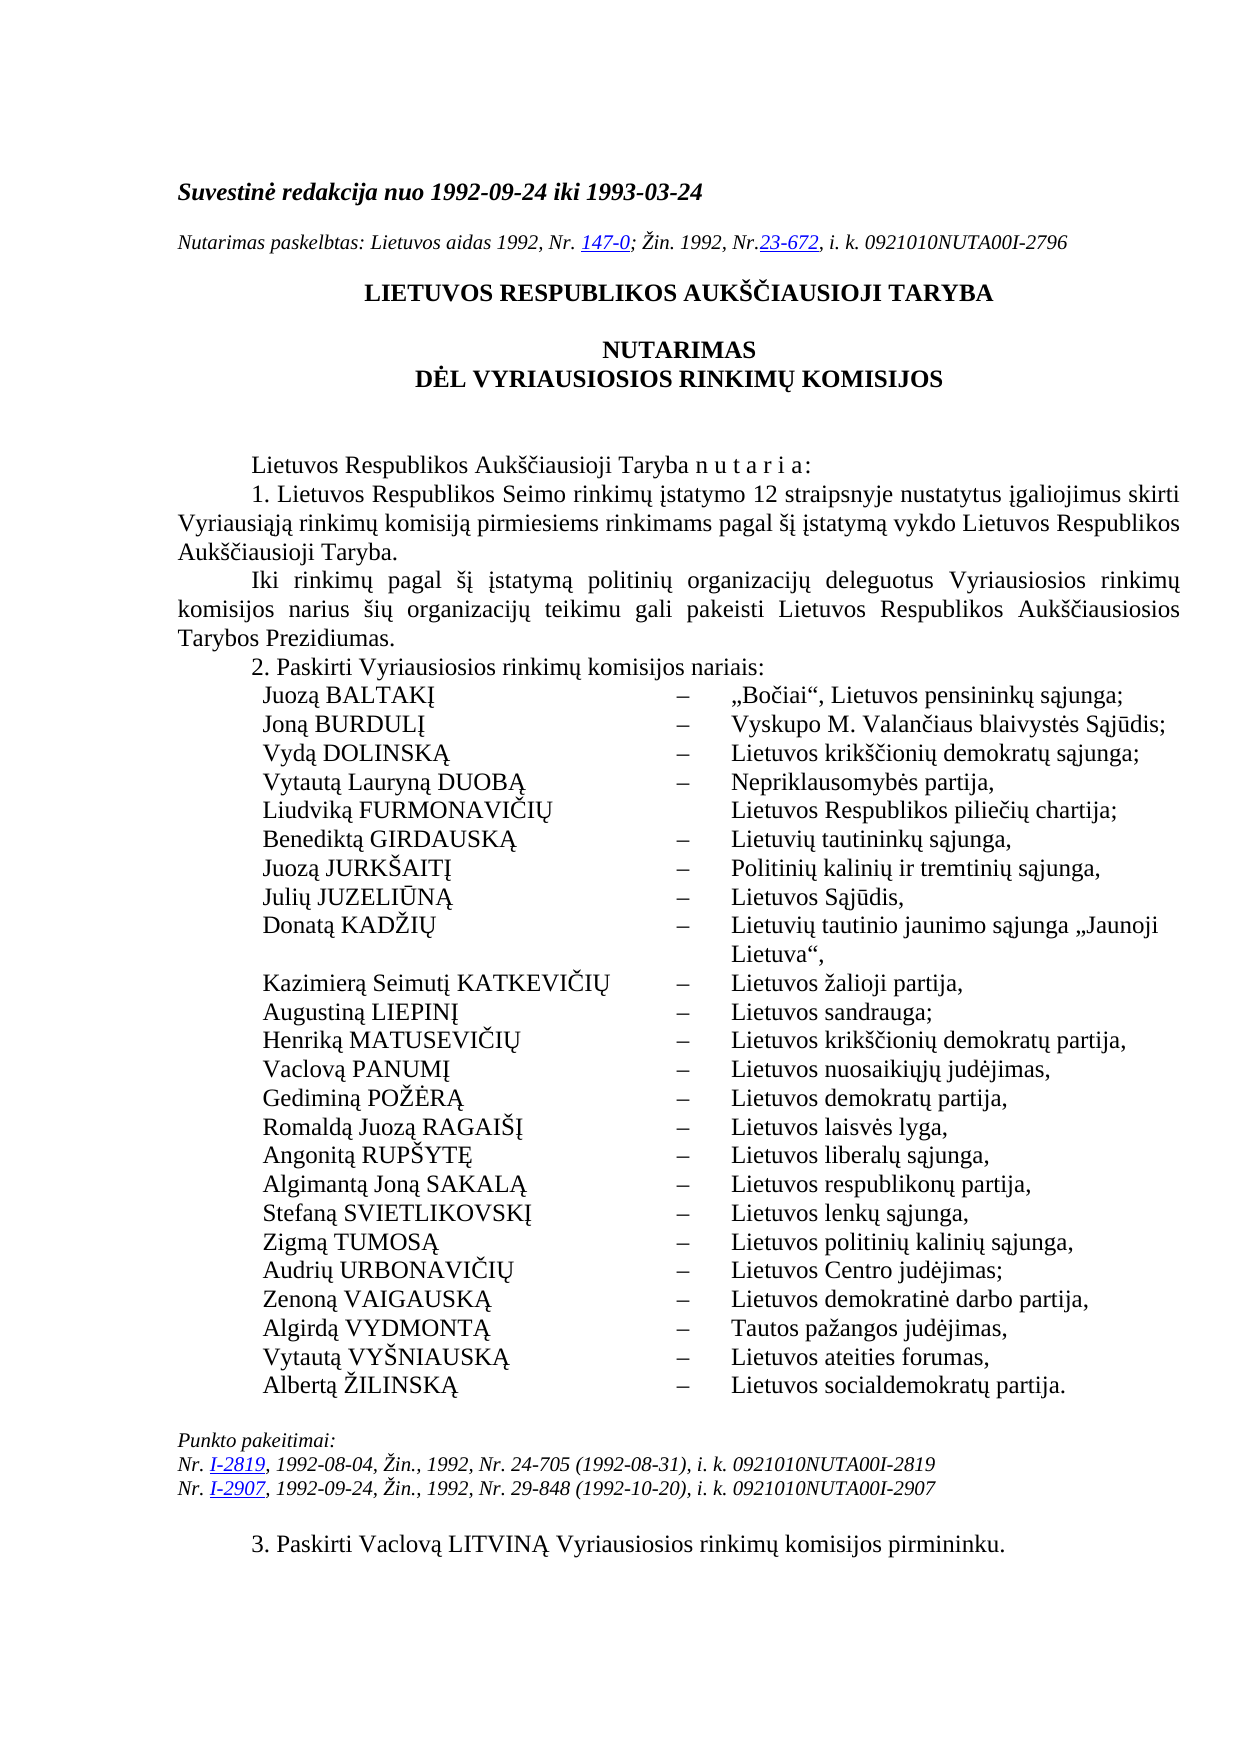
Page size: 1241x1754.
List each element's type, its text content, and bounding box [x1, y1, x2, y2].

table_cell – [665, 1284, 719, 1313]
table_cell Angonitą RUPŠYTĘ [177, 1141, 665, 1169]
table_cell Lietuvių tautininkų sąjunga, [720, 824, 1181, 853]
table_cell – – [665, 968, 719, 1026]
table_cell Lietuvos politinių kalinių sąjunga, Lietuvos Centro judėjimas; [720, 1227, 1181, 1284]
text 1. Lietuvos Respublikos Seimo rinkimų įstatymo 12 straipsnyje nustatytus įgaliojimus skirti Vyriausiąją rinkimų komisiją pirmiesiems rinkimams pagal šį įstatymą vykdo Lietuvos Respublikos Aukščiausioji Taryba. [177, 479, 1181, 566]
text LIETUVOS RESPUBLIKOS AUKŠČIAUSIOJI TARYBA [177, 278, 1181, 307]
table_cell – – [665, 1227, 719, 1284]
table_cell Vaclovą PANUMĮ [177, 1054, 665, 1083]
table_cell Lietuvos ateities forumas, [720, 1342, 1181, 1371]
table_cell – [665, 882, 719, 911]
table_header – – – – [665, 681, 719, 824]
table_cell Kazimierą Seimutį KATKEVIČIŲ Augustiną LIEPINĮ [177, 968, 665, 1026]
table_cell Tautos pažangos judėjimas, [720, 1313, 1181, 1342]
text 3. Paskirti Vaclovą LITVINĄ Vyriausiosios rinkimų komisijos pirmininku. [177, 1529, 1181, 1558]
table_cell Benediktą GIRDAUSKĄ [177, 824, 665, 853]
table_cell – [665, 1083, 719, 1112]
table_header Juozą BALTAKĮ Joną BURDULĮ Vydą DOLINSKĄ Vytautą Lauryną DUOBĄ Liudviką FURMONAVIČIŲ [177, 681, 665, 824]
table_cell Zigmą TUMOSĄ Audrių URBONAVIČIŲ [177, 1227, 665, 1284]
table_cell – [665, 1313, 719, 1342]
table_cell Algirdą VYDMONTĄ [177, 1313, 665, 1342]
table_cell Lietuvos laisvės lyga, [720, 1112, 1181, 1141]
table_cell – [665, 824, 719, 853]
table_cell Lietuvos žalioji partija, Lietuvos sandrauga; [720, 968, 1181, 1026]
table_cell – [665, 1054, 719, 1083]
table_cell Julių JUZELIŪNĄ [177, 882, 665, 911]
table_cell Henriką MATUSEVIČIŲ [177, 1026, 665, 1054]
table_cell – – [665, 1169, 719, 1227]
text Nr. I-2819, 1992-08-04, Žin., 1992, Nr. 24-705 (1992-08-31), i. k. 0921010NUTA00I-2819 [177, 1452, 1181, 1476]
table_cell Lietuvos demokratinė darbo partija, [720, 1284, 1181, 1313]
table_cell Romaldą Juozą RAGAIŠĮ [177, 1112, 665, 1141]
table_cell Politinių kalinių ir tremtinių sąjunga, [720, 853, 1181, 882]
table_header „Bočiai“, Lietuvos pensininkų sąjunga; Vyskupo M. Valančiaus blaivystės Sąjūdis; Lietuvos krikščionių demokratų sąjunga; Nepriklausomybės partija, Lietuvos Respublikos piliečių chartija; [720, 681, 1181, 824]
text Punkto pakeitimai: [177, 1428, 1181, 1452]
text Nutarimas paskelbtas: Lietuvos aidas 1992, Nr. 147-0; Žin. 1992, Nr.23-672, i. k. 0921010NUTA00I-2796 [177, 230, 1181, 254]
table_cell Lietuvos respublikonų partija, Lietuvos lenkų sąjunga, [720, 1169, 1181, 1227]
table_cell Algimantą Joną SAKALĄ Stefaną SVIETLIKOVSKĮ [177, 1169, 665, 1227]
text Iki rinkimų pagal šį įstatymą politinių organizacijų deleguotus Vyriausiosios rinkimų komisijos narius šių organizacijų teikimu gali pakeisti Lietuvos Respublikos Aukščiausiosios Tarybos Prezidiumas. [177, 566, 1181, 652]
table_cell Lietuvos liberalų sąjunga, [720, 1141, 1181, 1169]
table_cell – [665, 911, 719, 968]
table_cell – [665, 1342, 719, 1371]
table_cell – [665, 1112, 719, 1141]
table_cell Gediminą POŽĖRĄ [177, 1083, 665, 1112]
table_cell Lietuvos demokratų partija, [720, 1083, 1181, 1112]
table_cell Lietuvos socialdemokratų partija. [720, 1371, 1181, 1399]
text DĖL VYRIAUSIOSIOS RINKIMŲ KOMISIJOS [177, 364, 1181, 393]
table_cell Juozą JURKŠAITĮ [177, 853, 665, 882]
table_cell Albertą ŽILINSKĄ [177, 1371, 665, 1399]
table_cell Lietuvių tautinio jaunimo sąjunga „Jaunoji Lietuva“, [720, 911, 1181, 968]
text Nr. I-2907, 1992-09-24, Žin., 1992, Nr. 29-848 (1992-10-20), i. k. 0921010NUTA00I-2907 [177, 1476, 1181, 1500]
table_cell – [665, 1371, 719, 1399]
table_cell – [665, 853, 719, 882]
table_cell Zenoną VAIGAUSKĄ [177, 1284, 665, 1313]
text 2. Paskirti Vyriausiosios rinkimų komisijos nariais: [177, 652, 1181, 681]
text Lietuvos Respublikos Aukščiausioji Taryba nutaria: [177, 451, 1181, 479]
text NUTARIMAS [177, 336, 1181, 364]
table_cell Lietuvos nuosaikiųjų judėjimas, [720, 1054, 1181, 1083]
table_cell Lietuvos Sąjūdis, [720, 882, 1181, 911]
table_cell Vytautą VYŠNIAUSKĄ [177, 1342, 665, 1371]
table_cell – [665, 1026, 719, 1054]
text Suvestinė redakcija nuo 1992-09-24 iki 1993-03-24 [177, 177, 1181, 206]
table_cell – [665, 1141, 719, 1169]
table_cell Donatą KADŽIŲ [177, 911, 665, 968]
table_cell Lietuvos krikščionių demokratų partija, [720, 1026, 1181, 1054]
